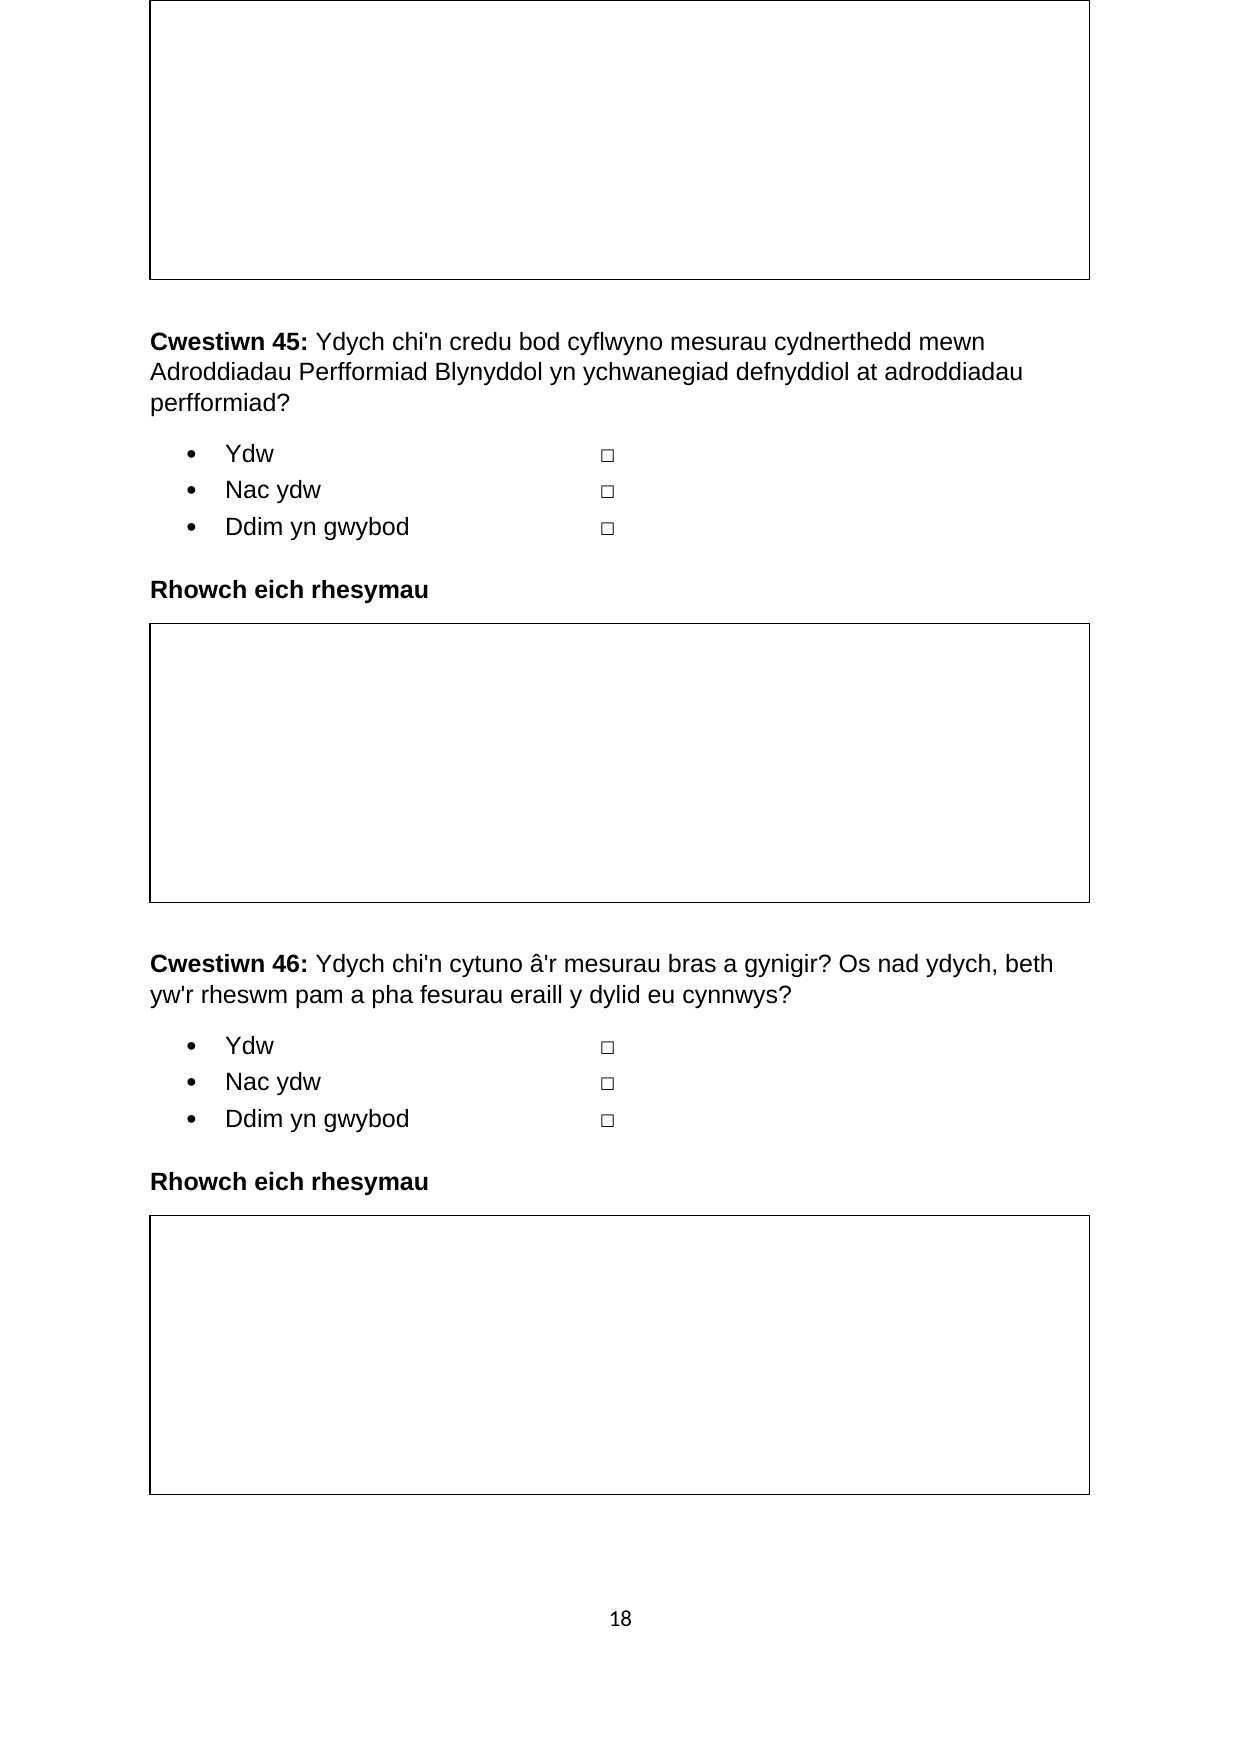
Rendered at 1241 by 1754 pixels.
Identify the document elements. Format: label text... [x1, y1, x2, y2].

list Ddim yn gwybod ☐ [187, 508, 1090, 542]
text Cwestiwn 45: Ydych chi'n credu bod cyflwyno mesurau cydnerthedd mewn Adroddiadau Perfformiad Blynyddol yn ychwanegiad defnyddiol at adroddiadau perfformiad? [150, 327, 1090, 417]
table_header [151, 624, 1089, 902]
text Rhowch eich rhesymau [150, 1167, 1090, 1196]
table_header [151, 1, 1089, 279]
list Nac ydw ☐ [187, 1064, 1090, 1098]
text Cwestiwn 46: Ydych chi'n cytuno â'r mesurau bras a gynigir? Os nad ydych, beth yw'r rheswm pam a pha fesurau eraill y dylid eu cynnwys? [150, 949, 1090, 1009]
table_header [151, 1216, 1089, 1494]
list Ydw ☐ [187, 436, 1090, 469]
list Ydw ☐ [187, 1027, 1090, 1062]
list Ddim yn gwybod ☐ [187, 1100, 1090, 1134]
text Rhowch eich rhesymau [150, 575, 1090, 604]
list Nac ydw ☐ [187, 472, 1090, 506]
